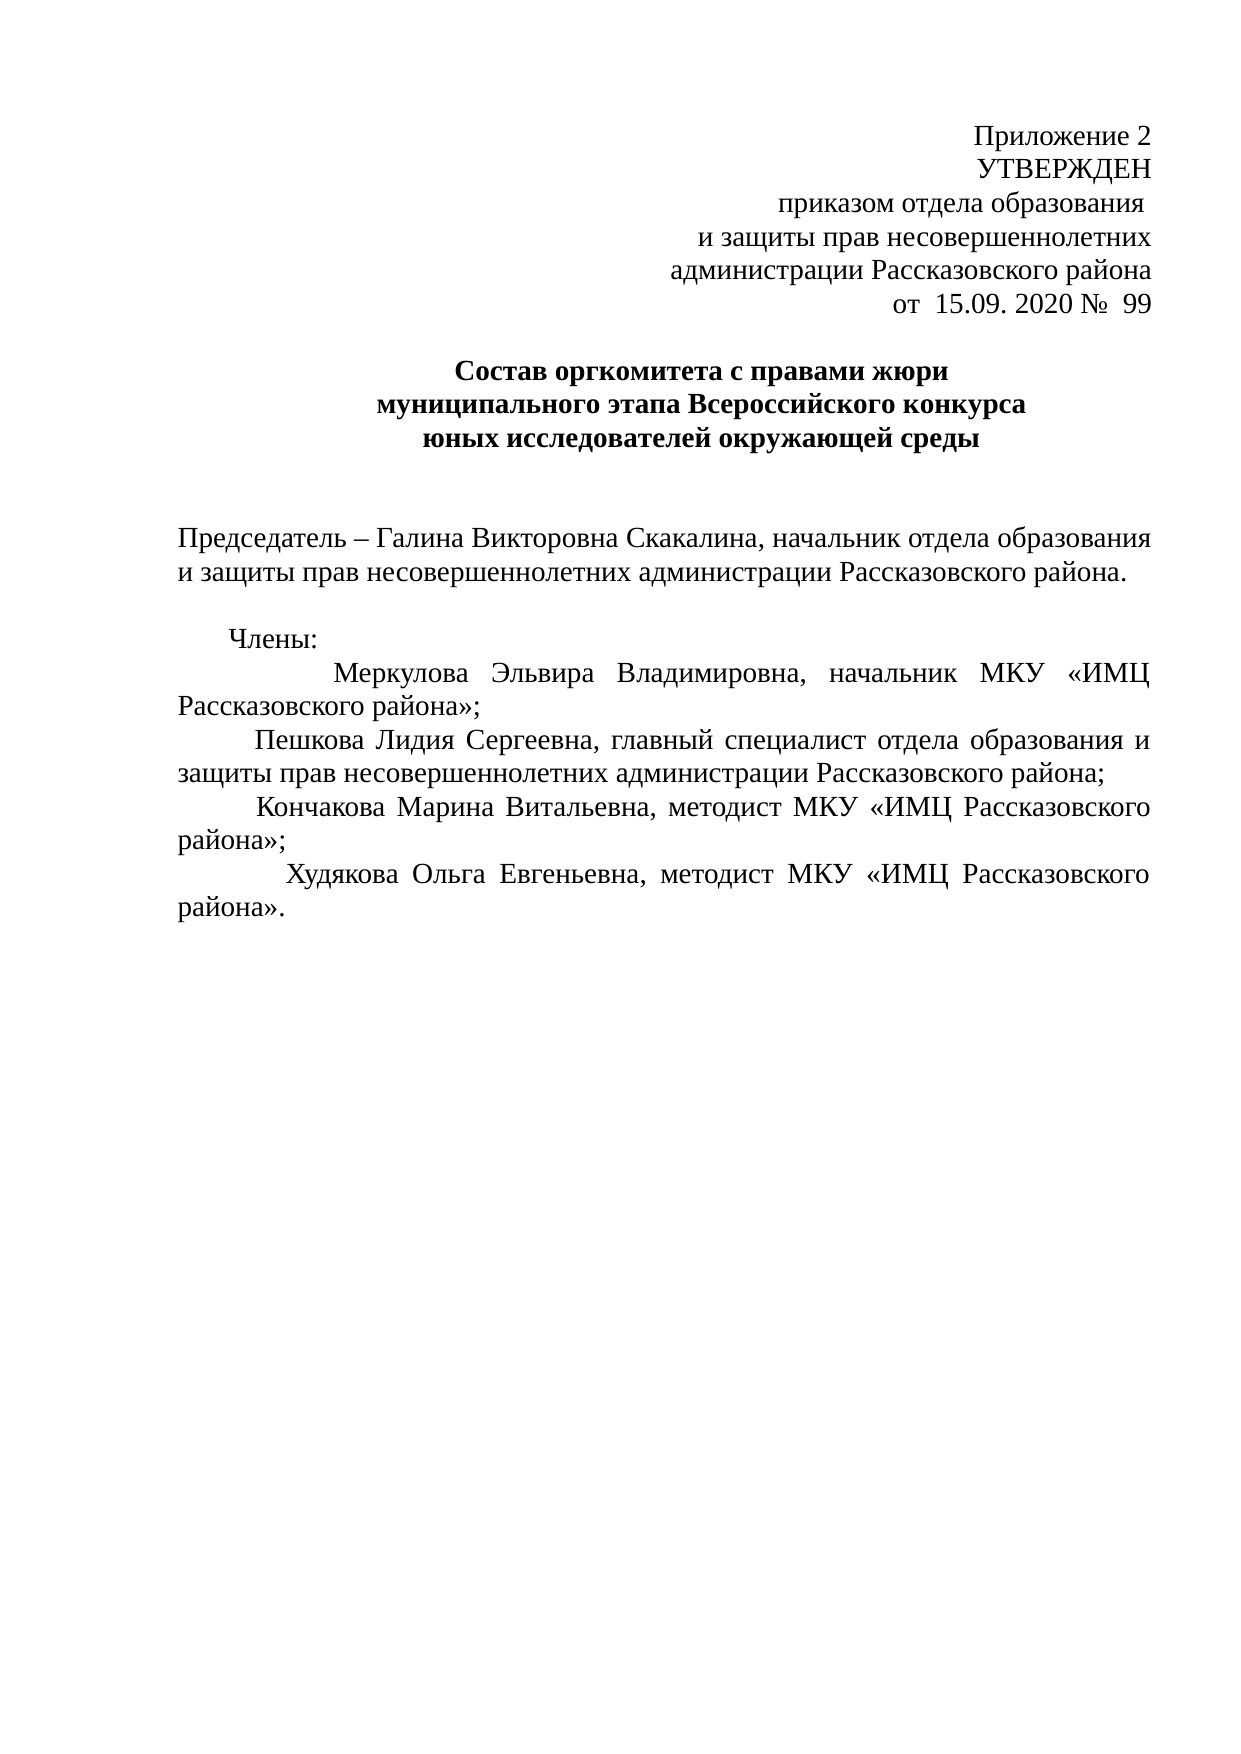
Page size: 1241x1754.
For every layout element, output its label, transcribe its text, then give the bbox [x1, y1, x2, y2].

text юных исследователей окружающей среды [177, 420, 1152, 453]
text Меркулова Эльвира Владимировна, начальник МКУ «ИМЦ Рассказовского района»; [177, 655, 1152, 722]
text Кончакова Марина Витальевна, методист МКУ «ИМЦ Рассказовского района»; [177, 789, 1152, 856]
text администрации Рассказовского района [177, 252, 1152, 286]
text от 15.09. 2020 № 99 [177, 286, 1152, 319]
text Приложение 2 [177, 118, 1152, 152]
text Худякова Ольга Евгеньевна, методист МКУ «ИМЦ Рассказовского района». [177, 856, 1152, 923]
text Председатель – Галина Викторовна Скакалина, начальник отдела образования и защиты прав несовершеннолетних администрации Рассказовского района. [177, 521, 1152, 588]
text Члены: [177, 621, 1152, 655]
text и защиты прав несовершеннолетних [177, 219, 1152, 252]
text Состав оргкомитета с правами жюри [177, 353, 1152, 386]
text муниципального этапа Всероссийского конкурса [177, 386, 1152, 420]
text УТВЕРЖДЕН [177, 152, 1152, 185]
text Пешкова Лидия Сергеевна, главный специалист отдела образования и защиты прав несовершеннолетних администрации Рассказовского района; [177, 722, 1152, 789]
text приказом отдела образования [177, 185, 1152, 219]
